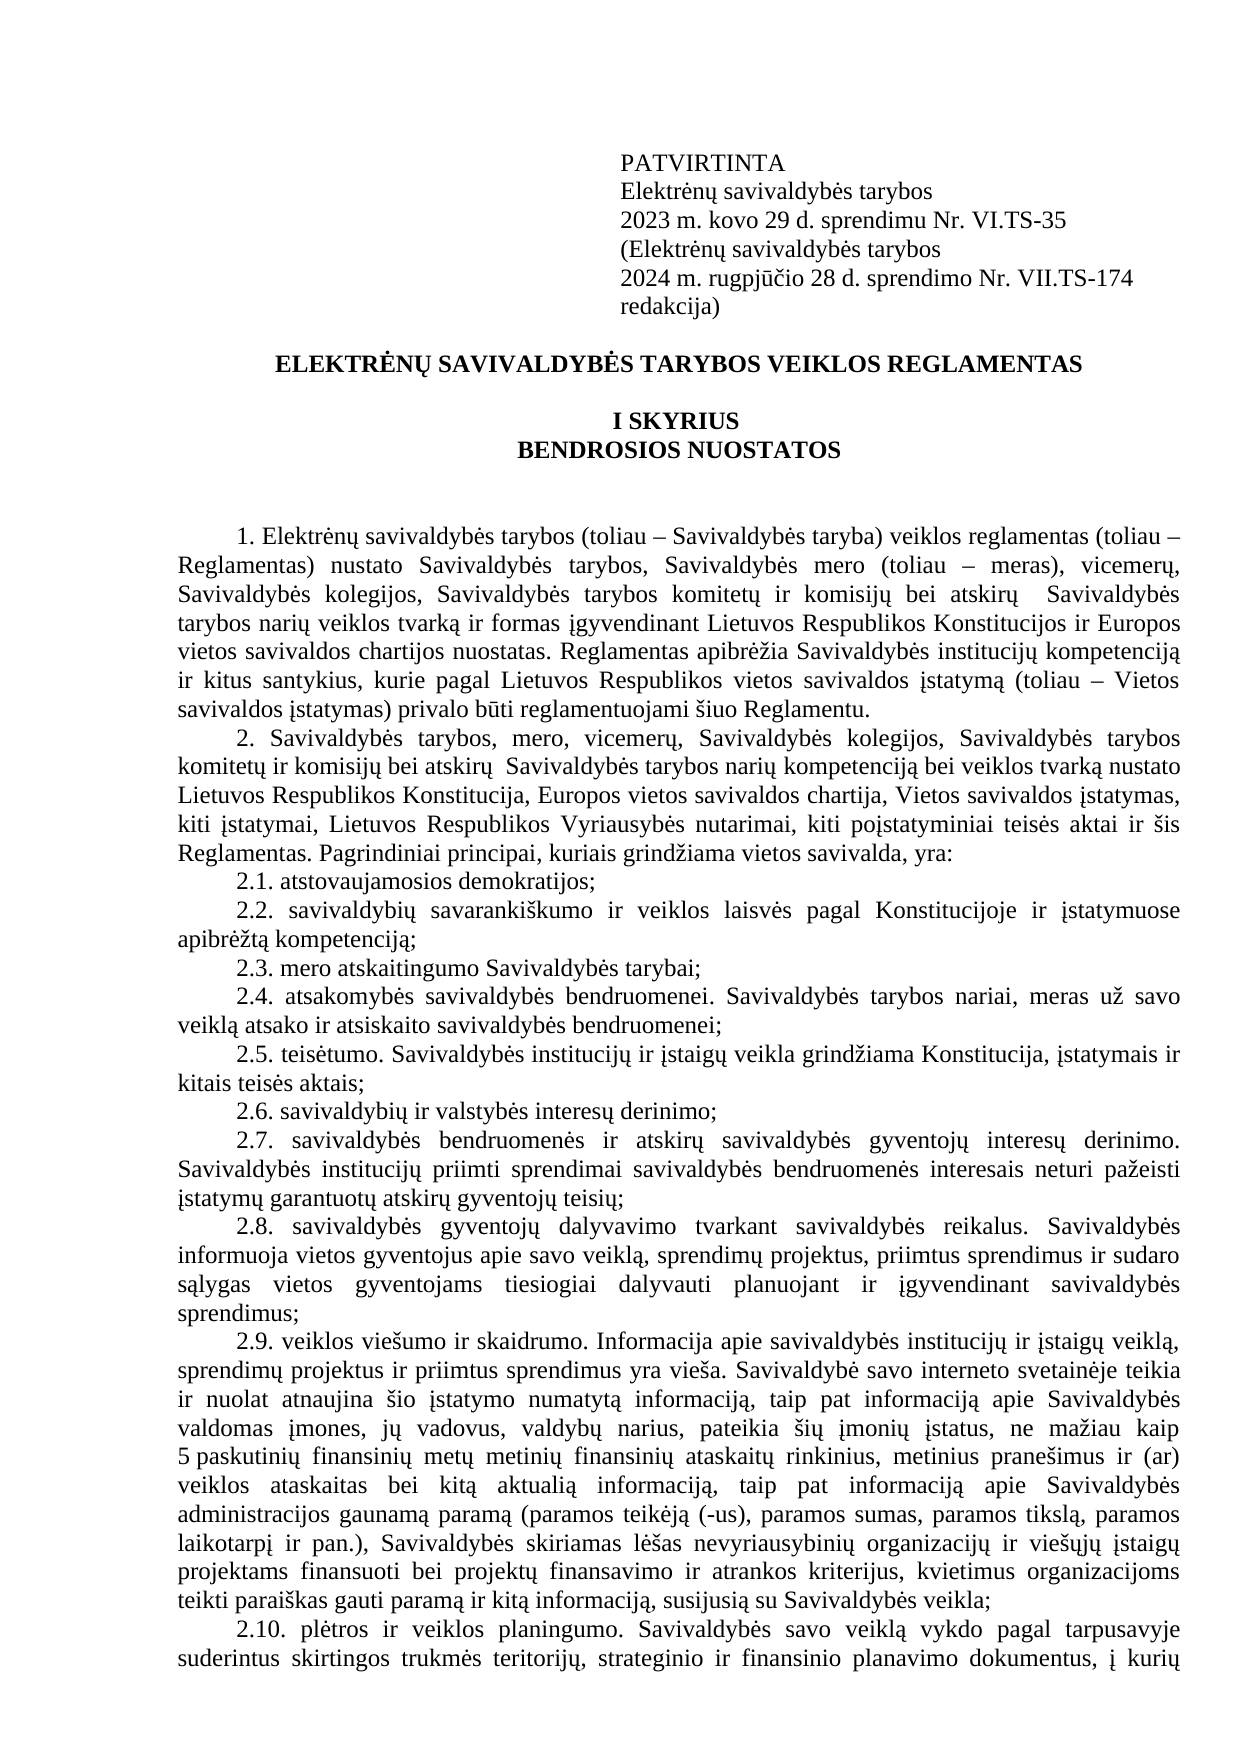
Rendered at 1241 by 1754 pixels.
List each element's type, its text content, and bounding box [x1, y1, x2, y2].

text I SKYRIUS [177, 406, 1181, 435]
text 2.4. atsakomybės savivaldybės bendruomenei. Savivaldybės tarybos nariai, meras už savo veiklą atsako ir atsiskaito savivaldybės bendruomenei; [177, 981, 1181, 1039]
text ELEKTRĖNŲ SAVIVALDYBĖS TARYBOS VEIKLOS REGLAMENTAS [177, 349, 1181, 378]
text 2.8. savivaldybės gyventojų dalyvavimo tvarkant savivaldybės reikalus. Savivaldybės informuoja vietos gyventojus apie savo veiklą, sprendimų projektus, priimtus sprendimus ir sudaro sąlygas vietos gyventojams tiesiogiai dalyvauti planuojant ir įgyvendinant savivaldybės sprendimus; [177, 1211, 1181, 1326]
text 1. Elektrėnų savivaldybės tarybos (toliau – Savivaldybės taryba) veiklos reglamentas (toliau – Reglamentas) nustato Savivaldybės tarybos, Savivaldybės mero (toliau – meras), vicemerų, Savivaldybės kolegijos, Savivaldybės tarybos komitetų ir komisijų bei atskirų Savivaldybės tarybos narių veiklos tvarką ir formas įgyvendinant Lietuvos Respublikos Konstitucijos ir Europos vietos savivaldos chartijos nuostatas. Reglamentas apibrėžia Savivaldybės institucijų kompetenciją ir kitus santykius, kurie pagal Lietuvos Respublikos vietos savivaldos įstatymą (toliau – Vietos savivaldos įstatymas) privalo būti reglamentuojami šiuo Reglamentu. [177, 521, 1181, 723]
text 2. Savivaldybės tarybos, mero, vicemerų, Savivaldybės kolegijos, Savivaldybės tarybos komitetų ir komisijų bei atskirų Savivaldybės tarybos narių kompetenciją bei veiklos tvarką nustato Lietuvos Respublikos Konstitucija, Europos vietos savivaldos chartija, Vietos savivaldos įstatymas, kiti įstatymai, Lietuvos Respublikos Vyriausybės nutarimai, kiti poįstatyminiai teisės aktai ir šis Reglamentas. Pagrindiniai principai, kuriais grindžiama vietos savivalda, yra: [177, 723, 1181, 866]
text 2.5. teisėtumo. Savivaldybės institucijų ir įstaigų veikla grindžiama Konstitucija, įstatymais ir kitais teisės aktais; [177, 1039, 1181, 1096]
text 2.3. mero atskaitingumo Savivaldybės tarybai; [177, 953, 1181, 981]
text 2.2. savivaldybių savarankiškumo ir veiklos laisvės pagal Konstitucijoje ir įstatymuose apibrėžtą kompetenciją; [177, 895, 1181, 953]
text 2023 m. kovo 29 d. sprendimu Nr. VI.TS-35 [620, 205, 1181, 234]
text 2.7. savivaldybės bendruomenės ir atskirų savivaldybės gyventojų interesų derinimo. Savivaldybės institucijų priimti sprendimai savivaldybės bendruomenės interesais neturi pažeisti įstatymų garantuotų atskirų gyventojų teisių; [177, 1125, 1181, 1211]
text 2.9. veiklos viešumo ir skaidrumo. Informacija apie savivaldybės institucijų ir įstaigų veiklą, sprendimų projektus ir priimtus sprendimus yra vieša. Savivaldybė savo interneto svetainėje teikia ir nuolat atnaujina šio įstatymo numatytą informaciją, taip pat informaciją apie Savivaldybės valdomas įmones, jų vadovus, valdybų narius, pateikia šių įmonių įstatus, ne mažiau kaip 5 paskutinių finansinių metų metinių finansinių ataskaitų rinkinius, metinius pranešimus ir (ar) veiklos ataskaitas bei kitą aktualią informaciją, taip pat informaciją apie Savivaldybės administracijos gaunamą paramą (paramos teikėją (-us), paramos sumas, paramos tikslą, paramos laikotarpį ir pan.), Savivaldybės skiriamas lėšas nevyriausybinių organizacijų ir viešųjų įstaigų projektams finansuoti bei projektų finansavimo ir atrankos kriterijus, kvietimus organizacijoms teikti paraiškas gauti paramą ir kitą informaciją, susijusią su Savivaldybės veikla; [177, 1326, 1181, 1614]
text (Elektrėnų savivaldybės tarybos [620, 234, 1181, 263]
text BENDROSIOS NUOSTATOS [177, 435, 1181, 464]
text PATVIRTINTA [620, 148, 1181, 176]
text redakcija) [620, 291, 1181, 320]
text 2.6. savivaldybių ir valstybės interesų derinimo; [177, 1096, 1181, 1125]
text 2.1. atstovaujamosios demokratijos; [177, 866, 1181, 895]
text Elektrėnų savivaldybės tarybos [620, 176, 1181, 205]
text 2.10. plėtros ir veiklos planingumo. Savivaldybės savo veiklą vykdo pagal tarpusavyje suderintus skirtingos trukmės teritorijų, strateginio ir finansinio planavimo dokumentus, į kurių [177, 1614, 1181, 1671]
text 2024 m. rugpjūčio 28 d. sprendimo Nr. VII.TS-174 [620, 263, 1181, 291]
